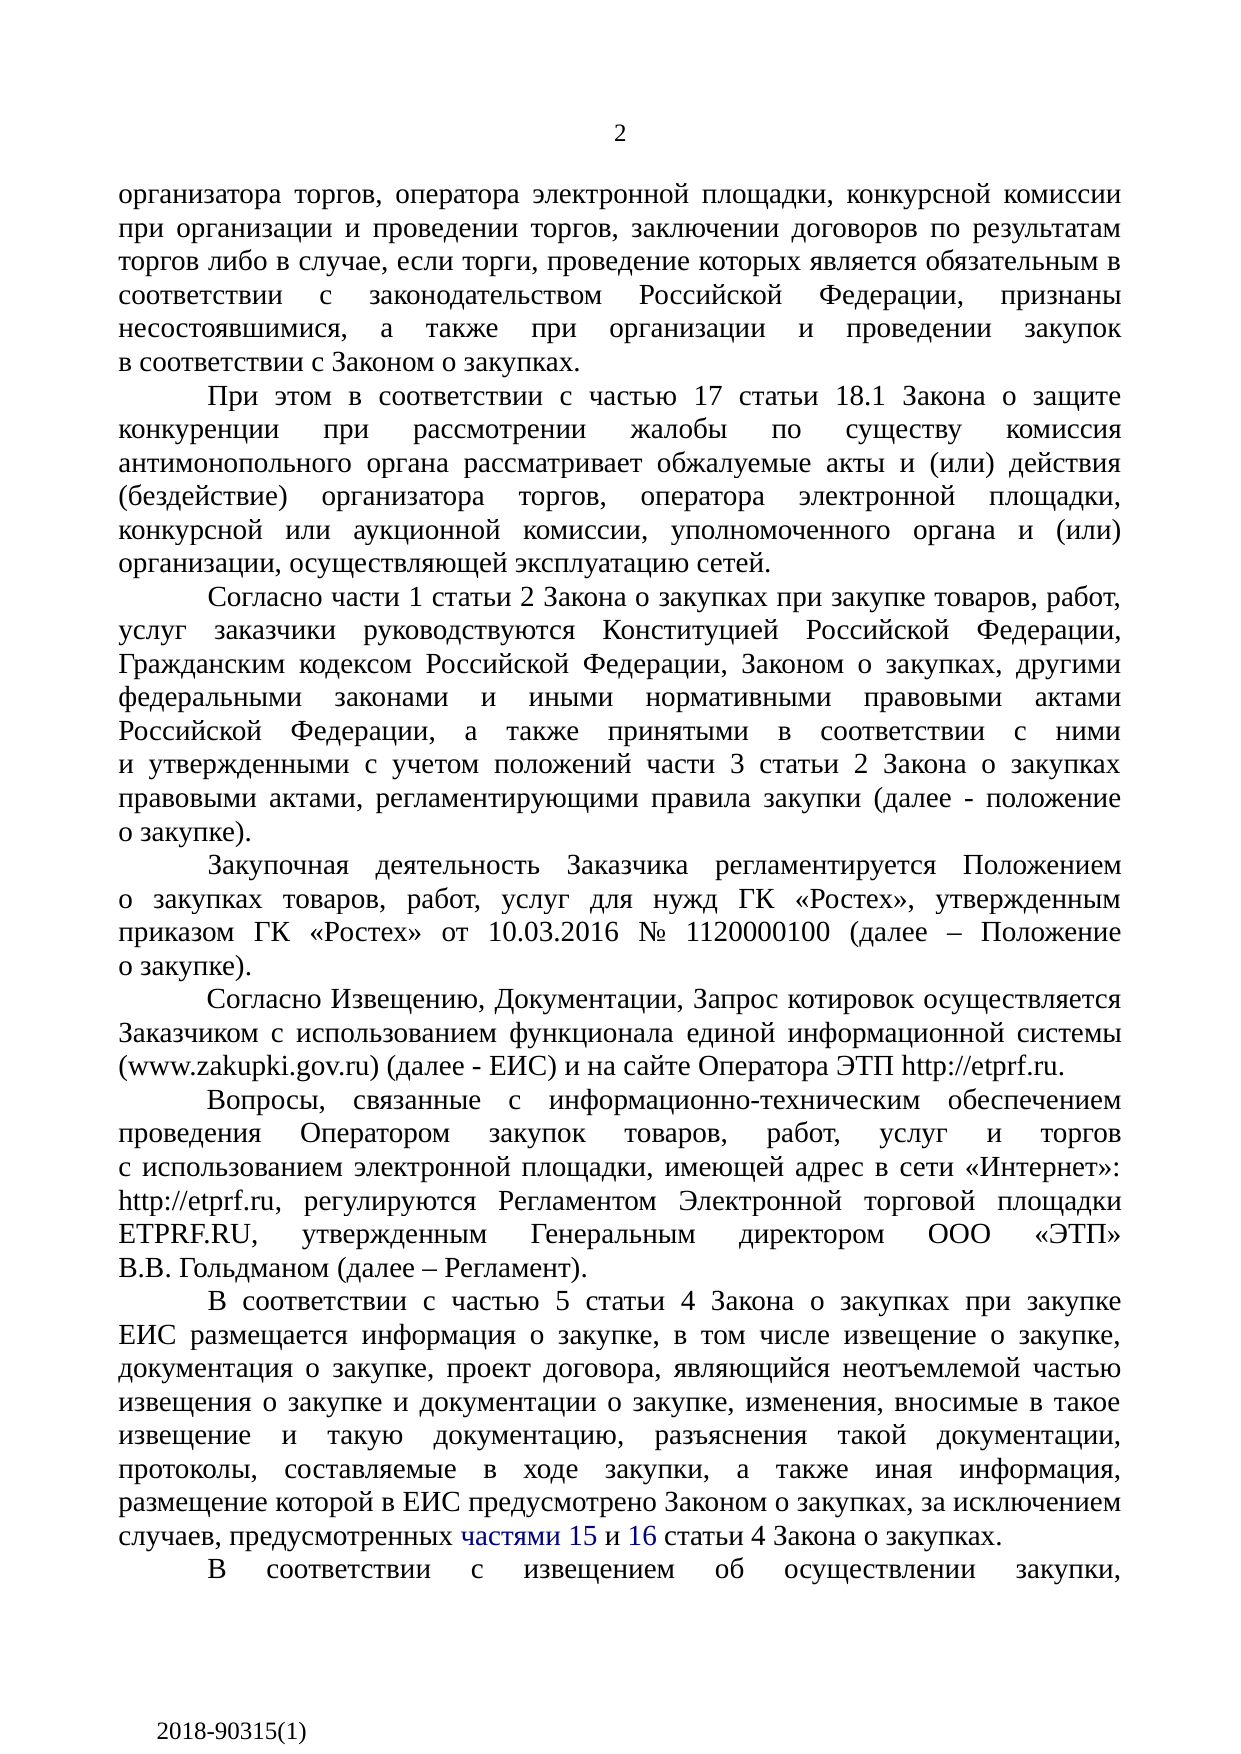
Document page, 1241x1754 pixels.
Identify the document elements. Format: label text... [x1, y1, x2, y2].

text Согласно Извещению, Документации, Запрос котировок осуществляется Заказчиком с использованием функционала единой информационной системы (www.zakupki.gov.ru) (далее - ЕИС) и на сайте Оператора ЭТП http://etprf.ru. [118, 981, 1122, 1082]
text В соответствии с извещением об осуществлении закупки, [118, 1552, 1122, 1585]
text В соответствии с частью 5 статьи 4 Закона о закупках при закупке ЕИС размещается информация о закупке, в том числе извещение о закупке, документация о закупке, проект договора, являющийся неотъемлемой частью извещения о закупке и документации о закупке, изменения, вносимые в такое извещение и такую документацию, разъяснения такой документации, протоколы, составляемые в ходе закупки, а также иная информация, размещение которой в ЕИС предусмотрено Законом о закупках, за исключением случаев, предусмотренных частями 15 и 16 статьи 4 Закона о закупках. [118, 1283, 1122, 1552]
text Закупочная деятельность Заказчика регламентируется Положением о закупках товаров, работ, услуг для нужд ГК «Ростех», утвержденным приказом ГК «Ростех» от 10.03.2016 № 1120000100 (далее – Положение о закупке). [118, 847, 1122, 981]
text организатора торгов, оператора электронной площадки, конкурсной комиссии при организации и проведении торгов, заключении договоров по результатам торгов либо в случае, если торги, проведение которых является обязательным в соответствии с законодательством Российской Федерации, признаны несостоявшимися, а также при организации и проведении закупок в соответствии с Законом о закупках. [118, 176, 1122, 378]
text Согласно части 1 статьи 2 Закона о закупках при закупке товаров, работ, услуг заказчики руководствуются Конституцией Российской Федерации, Гражданским кодексом Российской Федерации, Законом о закупках, другими федеральными законами и иными нормативными правовыми актами Российской Федерации, а также принятыми в соответствии с ними и утвержденными с учетом положений части 3 статьи 2 Закона о закупках правовыми актами, регламентирующими правила закупки (далее - положение о закупке). [118, 579, 1122, 847]
text При этом в соответствии с частью 17 статьи 18.1 Закона о защите конкуренции при рассмотрении жалобы по существу комиссия антимонопольного органа рассматривает обжалуемые акты и (или) действия (бездействие) организатора торгов, оператора электронной площадки, конкурсной или аукционной комиссии, уполномоченного органа и (или) организации, осуществляющей эксплуатацию сетей. [118, 378, 1122, 579]
text Вопросы, связанные с информационно-техническим обеспечением проведения Оператором закупок товаров, работ, услуг и торгов с использованием электронной площадки, имеющей адрес в сети «Интернет»: http://etprf.ru, регулируются Регламентом Электронной торговой площадки ETPRF.RU, утвержденным Генеральным директором ООО «ЭТП» В.В. Гольдманом (далее – Регламент). [118, 1082, 1122, 1283]
